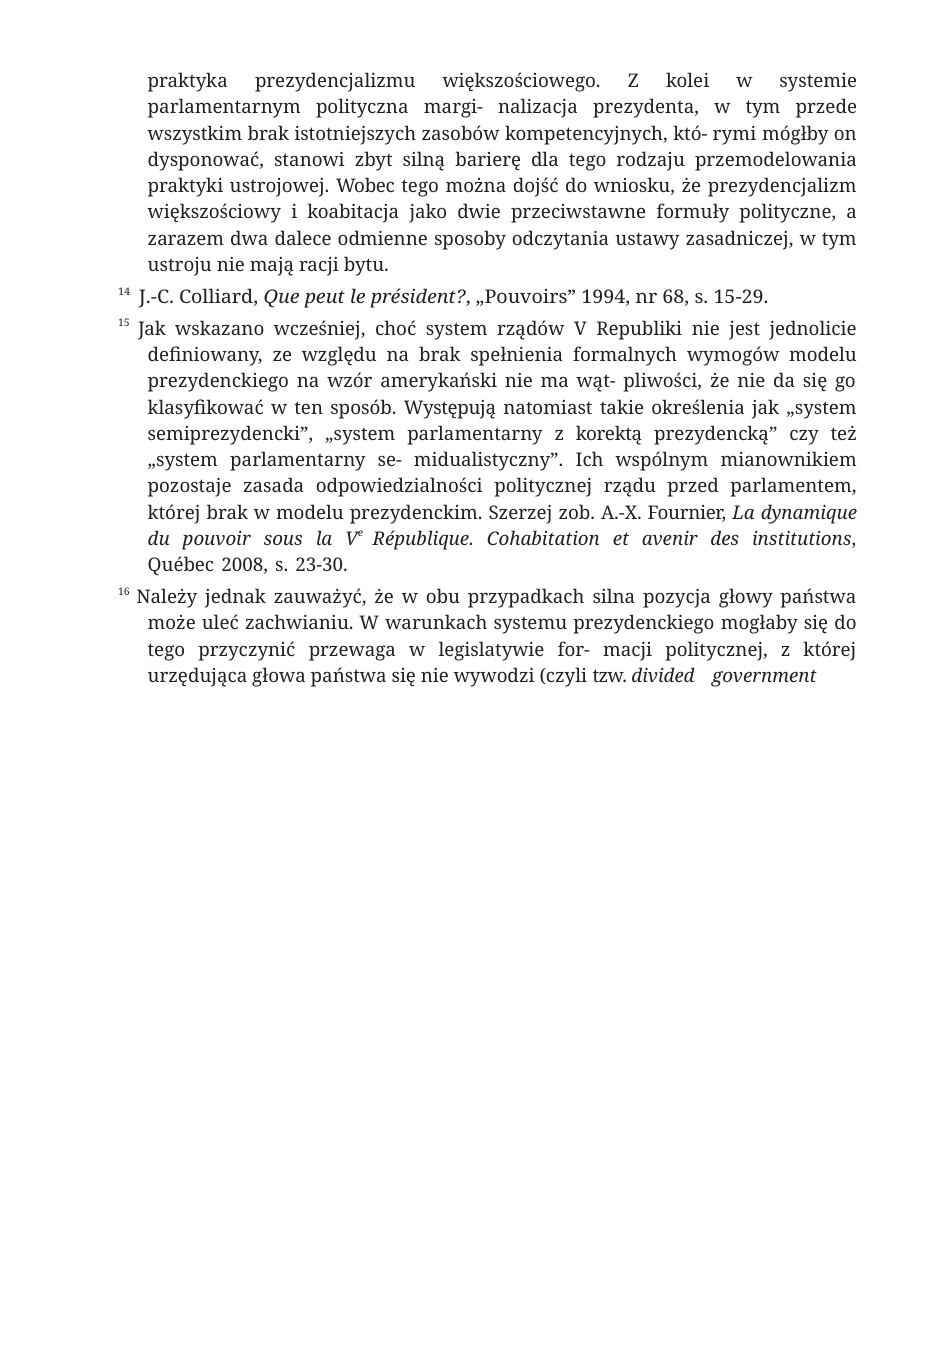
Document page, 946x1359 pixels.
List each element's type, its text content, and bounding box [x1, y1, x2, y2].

text 15 Jak wskazano wcześniej, choć system rządów V Republiki nie jest jednolicie definiowany, ze względu na brak spełnienia formalnych wymogów modelu prezydenckiego na wzór amerykański nie ma wąt- pliwości, że nie da się go klasyfikować w ten sposób. Występują natomiast takie określenia jak „system semiprezydencki”, „system parlamentarny z korektą prezydencką” czy też „system parlamentarny se- midualistyczny”. Ich wspólnym mianownikiem pozostaje zasada odpowiedzialności politycznej rządu przed parlamentem, której brak w modelu prezydenckim. Szerzej zob. A.-X. Fournier, La dynamique du pouvoir sous la Ve République. Cohabitation et avenir des institutions, Québec 2008, s. 23-30. [118, 315, 857, 577]
text 16 Należy jednak zauważyć, że w obu przypadkach silna pozycja głowy państwa może uleć zachwianiu. W warunkach systemu prezydenckiego mogłaby się do tego przyczynić przewaga w legislatywie for- macji politycznej, z której urzędująca głowa państwa się nie wywodzi (czyli tzw. divided government [118, 583, 857, 688]
text 14 J.-C. Colliard, Que peut le président?, „Pouvoirs” 1994, nr 68, s. 15-29. [118, 283, 869, 309]
text praktyka prezydencjalizmu większościowego. Z kolei w systemie parlamentarnym polityczna margi- nalizacja prezydenta, w tym przede wszystkim brak istotniejszych zasobów kompetencyjnych, któ- rymi mógłby on dysponować, stanowi zbyt silną barierę dla tego rodzaju przemodelowania praktyki ustrojowej. Wobec tego można dojść do wniosku, że prezydencjalizm większościowy i koabitacja jako dwie przeciwstawne formuły polityczne, a zarazem dwa dalece odmienne sposoby odczytania ustawy zasadniczej, w tym ustroju nie mają racji bytu. [147, 68, 857, 277]
